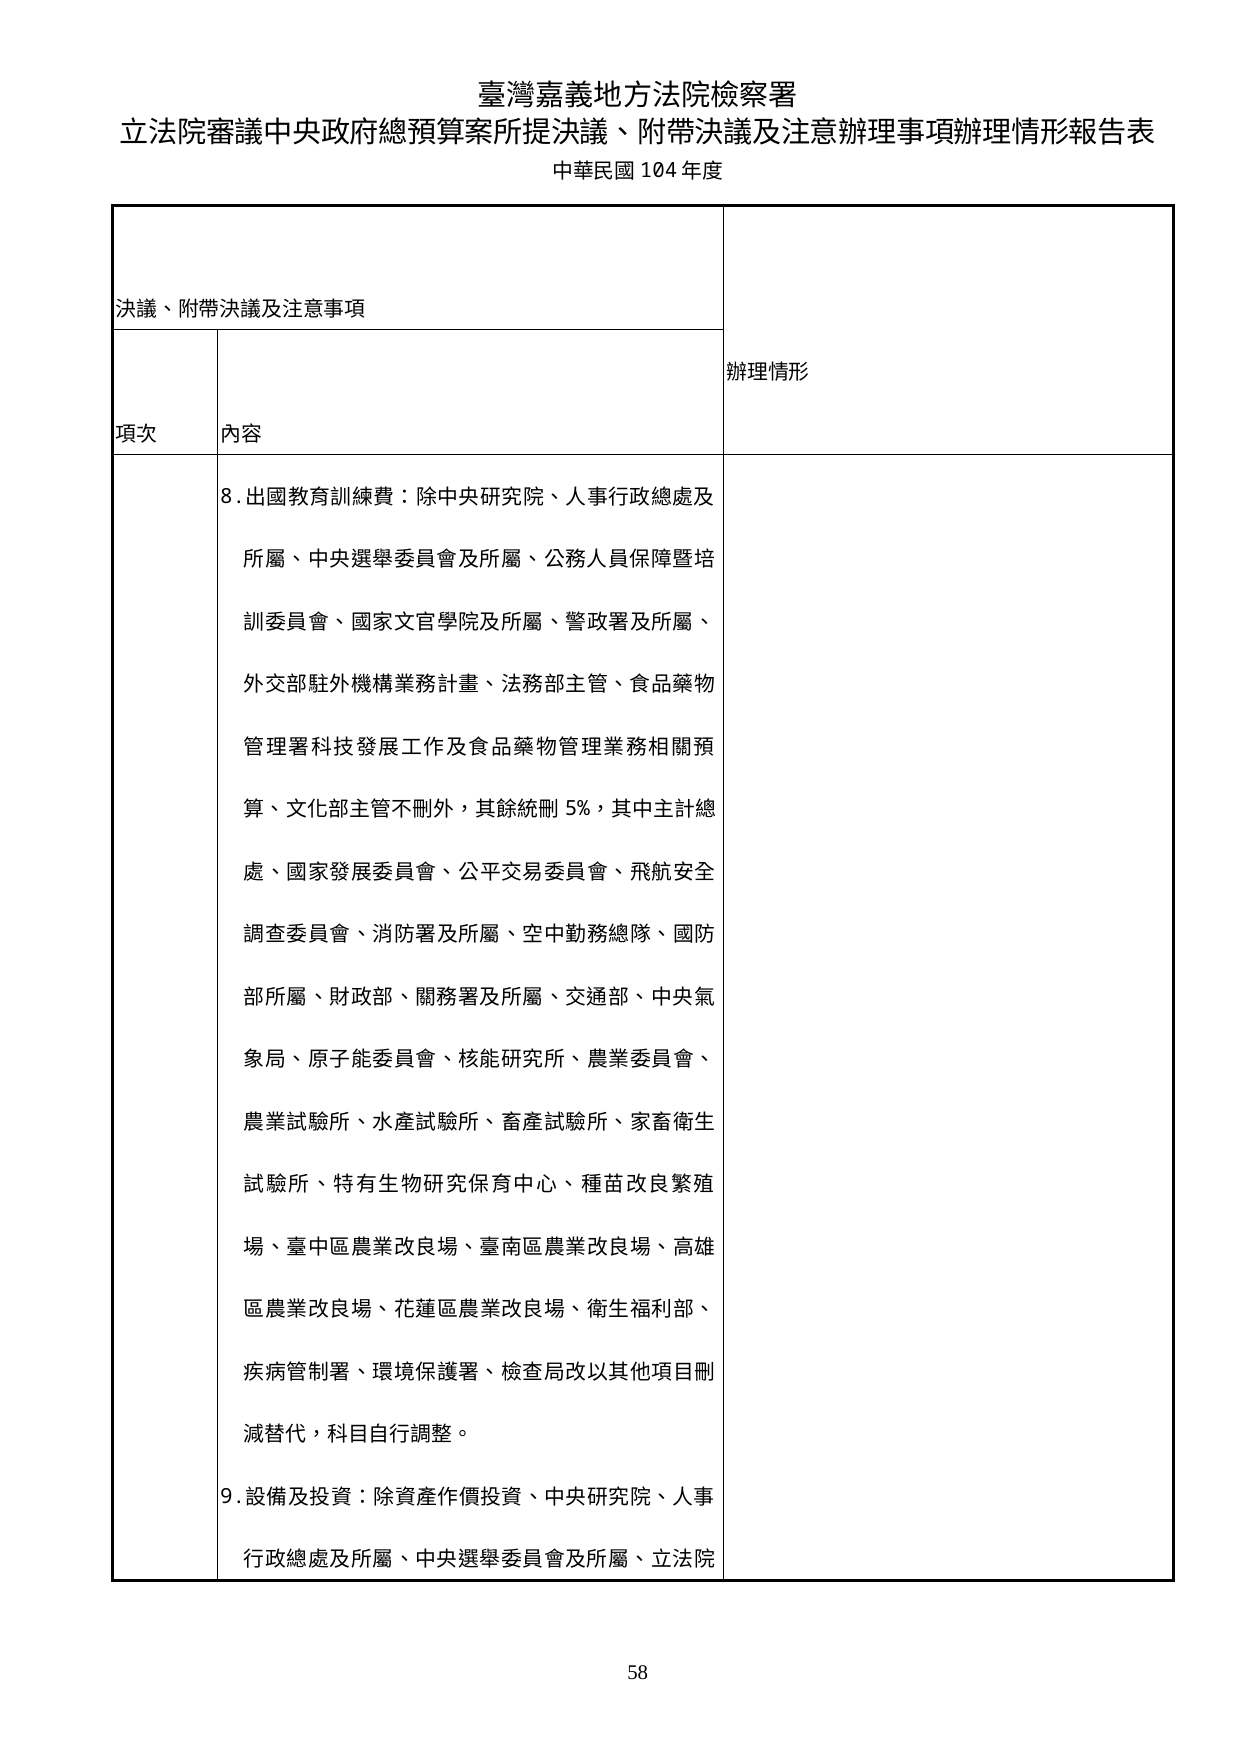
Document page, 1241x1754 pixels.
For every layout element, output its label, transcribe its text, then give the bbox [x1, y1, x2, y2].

table_cell [724, 455, 1172, 1578]
table_cell 第二項 第三項 第四項 第五項 第六項 第七項 第八項 第九項 第十項 第十一項 第十二項 第十三項 第十四項 第十五項 第十六項 第十七項 第十八項 第八項 第三項 第五項 第十七項 第二十四項 第一項 第二項 第三項 第四項 第一項 第二項 第三項 [114, 455, 217, 1578]
table_cell 項次 [114, 330, 217, 453]
table_header 辦理情形 [724, 207, 1172, 453]
table_header 決議、附帶決議及注意事項 [114, 207, 723, 328]
table_cell 104年度中央政府總預算案針對各機關及所屬統刪項目如下： 1.油料：統刪30%；另隨同減列交通部辦理離島載客船舶油價補貼0.07億元、公路總局辦理公共運輸油價補貼1.05億元。 2.大陸地區旅費：統刪10%。 3.委辦費：除人事行政總處、公務人力發展中心、中央選舉委員會及所屬、公務人員保障暨培訓委員會、警政署及所屬、外交部主管、教育部主管、法務部主管、勞工保險局、職業安全衛生署危險性機械及設備檢查與管理、動植物防疫檢疫局及所屬屠宰衛生檢查、畜禽藥物殘留檢測及檢疫偵測犬業務、衛生福利部落實長照十年計畫、推動長照服務體系及長照服務網業務相關預算、健全緊急醫療照護網絡、健全醫療衛生體系、醫事人力培育與訓練、推動身心障礙醫療復建網絡、社會救助業務、保護服務業務、規劃建立社會工作專業、推動性別暴力防治相關預算、食品藥物管理署科技發展工作及食品藥物管理業務相關預算、社會及家庭署辦理推展身心障礙者福利服務相關預算、文化部主管不刪；智慧財產局、工業局工業技術升級輔導計畫、標準檢驗局及所屬辦理國家度量衡標準實驗室整體運作與發展及民生化學計量標準計畫統刪1%外，其餘統刪10%，其中大陸委員會、考試院、營建署及所屬、消防署及所屬、入出國及移民署、建築研究所、國防部所屬、財政部、國庫署、交通部、中央氣象局、觀光局及所屬、運輸研究所、農業委員會、茶業改良場、疾病管制署、中央健康保險署、社會及家庭署、新竹科學工業園區管理局及所屬、中部科學工業園區管理局及所屬、保險局改以其他項目刪減替代，科目自行調整。 4.一般事務費：除中央研究院、人事行政總處及所屬、國立故宮博物院、中央選舉委員會及所屬、立法院主管、公務人員保障暨培訓委員會、國家文官學院及所屬、監察院、警政署及所屬、外交部主管、體育署、法務部主管、智慧財產局、工業局工業技術升級輔導計畫、勞工保險局、衛生福利部落實長照十年計畫、推動長照服務體系及長照服務網業務相關預算、健全緊急醫療照護網絡、健全醫療衛生體系、醫事人力培育與訓練、推動身心障礙醫療復建網絡、社會救助業務、保護服務業務、規劃建立社會工作專業、推動性別暴力防治相關預算、食品藥物管理署科技發展工作及食品藥物管理業務相關預算、中央健康保險署、社會及家庭署辦理推展身心障礙者福利服務相關預算、國軍退除役官兵輔導委員會聘用照顧服務員及護理人員相關預算不刪外，其餘統刪5%，其中總統府、國家發展委員會、國家通訊傳播委員會、公務人員退休撫卹基金監理委員會、營建署及所屬、消防署及所屬、空中勤務總隊、國防部所屬、賦稅署、臺北國稅局、高雄國稅局、北區國稅局及所屬、中區國稅局及所屬、南區國稅局及所屬、關務署及所屬、財政資訊中心、教育部、國家圖書館、國立公共資訊圖書館、國立教育廣播電臺、國立海洋科技博物館、中小企業處、交通部、民用航空局、中央氣象局、觀光局及所屬、運輸研究所、原子能委員會、放射性物料管理局、核能研究所、水土保持局、農業試驗所、林業試驗所、種苗改良繁殖場、桃園區農業改良場、花蓮區農業改良場、衛生福利部、社會及家庭署、環境檢驗所、環境保護人員訓練所、海岸巡防署主管、新竹科學工業園區管理局及所屬、證券期貨局改以其他項目刪減替代，科目自行調整。 5.軍事裝備設施、房屋建築、車輛及辦公器具、設施及機械設備養護費：除人事行政總處及所屬、國立故宮博物院、中央選舉委員會及所屬、立法院主管、公務人員保障暨培訓委員會、國家文官學院及所屬、監察院、警政署及所屬、中央警察大學設施及機械設備養護費、外交部駐外機構業務計畫、體育署、法務部主管、衛生福利部落實長照十年計畫、推動長照服務體系及長照服務網業務相關預算、保護服務業務相關預算、食品藥物管理署科技發展工作及食品藥物管理業務相關預算、海洋巡防總局艦艇歲修及機械儀器養護費不刪外，其餘統刪5%，其中國家安全會議、國史館臺灣文獻館、中央研究院、行政院、主計總處、國家發展委員會、考試院、公務人員退休撫卹基金監理委員會、內政部、營建署及所屬、消防署及所屬、入出國及移民署、國防部所屬、財政部、國庫署、賦稅署、臺北國稅局、高雄國稅局、北區國稅局及所屬、中區國稅局及所屬、南區國稅局及所屬、關務署及所屬、財政資訊中心、國家圖書館、國立公共資訊圖書館、國立教育廣播電臺、國立海洋科技博物館、交通部、民用航空局、中央氣象局、觀光局及所屬、運輸研究所、公路總局及所屬、原子能委員會、放射性物料管理局、農業委員會、水土保持局、林業試驗所、特有生物研究保育中心、漁業署及所屬、衛生福利部、疾病管制署、中央健康保險署、環境保護署、環境檢驗所、環境保護人員訓練所、海岸巡防署主管、新竹科學工業園區管理局及所屬改以其他項目刪減替代，科目自行調整。 6.國內旅費：除中央研究院、人事行政總處及所屬、國立故宮博物院、中央選舉委員會及所屬、公務人員保障暨培訓委員會、國家文官學院及所屬、監察院主管、警政署及所屬、體育署、法務部主管、工業局工業技術升級輔導計畫、衛生福利部落實長照十年計畫、推動長照服務體系及長照服務網業務相關預算、健全緊急醫療照護網絡、健全醫療衛生體系、醫事人力培育與訓練、推動身心障礙醫療復建網絡、社會救助業務、保護服務業務、規劃建立社會工作專業相關預算、食品藥物管理署科技發展工作及食品藥物管理業務相關預算、社會及家庭署辦理推展身心障礙者福利服務相關預算不刪外，其餘統刪5%，其中國史館臺灣文獻館、主計總處、國家發展委員會、考試院、內政部、營建署及所屬、消防署及所屬、役政署、入出國及移民署、空中勤務總隊、國防部所屬、賦稅署、臺北國稅局、高雄國稅局、北區國稅局及所屬、中區國稅局及所屬、南區國稅局及所屬、關務署及所屬、財政資訊中心、國家圖書館、國立公共資訊圖書館、國立教育廣播電臺、國立海洋科技博物館、交通部、中央氣象局、觀光局及所屬、運輸研究所、公路總局及所屬、原子能委員會、放射性物料管理局、農業委員會、水土保持局、衛生福利部、疾病管制署、社會及家庭署、環境保護署、環境檢驗所、環境保護人員訓練所、新竹科學工業園區管理局及所屬、檢查局、臺灣省政府改以其他項目刪減替代，科目自行調整。 7.國外旅費：除中央研究院、人事行政總處及所屬、國立故宮博物院、中央選舉委員會及所屬、立法院主管委員國會交流事務費、公務人員保障暨培訓委員會、國家文官學院及所屬、監察院、警政署及所屬、中央警察大學、外交部主管、體育署、法務部主管、衛生福利部落實長照十年計畫、推動長照服務體系及長照服務網業務相關預算、推動身心障礙醫療復建網絡、保護服務業務相關預算、食品藥物管理署科技發展工作及食品藥物管理業務相關預算、社會及家庭署辦理推展身心障礙者福利服務相關預算、文化部主管不刪外，其餘統刪5%，其中行政院、主計總處、國家發展委員會、檔案管理局、飛航安全調查委員會、客家委員會及所屬、考試院、銓敘部、公務人員退休撫卹基金監理委員會、公務人員退休撫卹基金管理委員會、審計部、內政部、營建署及所屬、消防署及所屬、役政署、入出國及移民署、建築研究所、空中勤務總隊、國防部所屬、財政部、國庫署、賦稅署、臺北國稅局、高雄國稅局、北區國稅局及所屬、中區國稅局及所屬、南區國稅局及所屬、財政資訊中心、教育部、國民及學前教育署、青年發展署、國家圖書館、國立公共資訊圖書館、國立教育廣播電臺、國家教育研究院、國立海洋科技博物館、工業局、標準檢驗局及所屬、智慧財產局、水利署及所屬、中央地質調查所、交通部、民用航空局、中央氣象局、觀光局及所屬、運輸研究所、公路總局及所屬、勞工保險局、勞動力發展署及所屬、職業安全衛生署、勞動及職業安全衛生研究所、僑務委員會、原子能委員會、輻射偵測中心、放射性物料管理局、核能研究所、農業委員會、林務局、水土保持局、農業試驗所、林業試驗所、水產試驗所、畜產試驗所、家畜衛生試驗所、特有生物研究保育中心、種苗改良繁殖場、高雄區農業改良場、漁業署及所屬、動植物防疫檢疫局及所屬、農糧署及所屬、衛生福利部、疾病管制署、中央健康保險署、社會及家庭署、環境檢驗所、環境保護人員訓練所、新竹科學工業園區管理局及所屬、中部科學工業園區管理局及所屬、南部科學工業園區管理局及所屬、檢查局、臺灣省政府、臺灣省諮議會、福建省政府改以其他項目刪減替代，科目自行調整。 8.出國教育訓練費：除中央研究院、人事行政總處及所屬、中央選舉委員會及所屬、公務人員保障暨培訓委員會、國家文官學院及所屬、警政署及所屬、外交部駐外機構業務計畫、法務部主管、食品藥物管理署科技發展工作及食品藥物管理業務相關預算、文化部主管不刪外，其餘統刪5%，其中主計總處、國家發展委員會、公平交易委員會、飛航安全調查委員會、消防署及所屬、空中勤務總隊、國防部所屬、財政部、關務署及所屬、交通部、中央氣象局、原子能委員會、核能研究所、農業委員會、農業試驗所、水產試驗所、畜產試驗所、家畜衛生試驗所、特有生物研究保育中心、種苗改良繁殖場、臺中區農業改良場、臺南區農業改良場、高雄區農業改良場、花蓮區農業改良場、衛生福利部、疾病管制署、環境保護署、檢查局改以其他項目刪減替代，科目自行調整。 9.設備及投資：除資產作價投資、中央研究院、人事行政總處及所屬、中央選舉委員會及所屬、立法院主管、公務人員保障暨培訓委員會基本行政維持、國家文官學院及所屬、監察院、審計部、警政署及所屬、中央警察大學房屋建築及設備費、外交部駐外機構業務計畫、購置駐外機構館舍計畫與汰換駐外機構公務車預算、法務部主管、勞工保險局、動植物防疫檢疫局高雄分局檢疫行政大樓興建工程、衛生福利部健全緊急醫療照護網絡、健全醫療衛生體系、醫事人力培育與訓練、社會救助業務、保護服務業務相關預算、食品藥物管理署科技發展工作及食品藥物管理業務相關預算、中央健康保險署、社會及家庭署辦理推展身心障礙者福利服務相關預算、海岸巡防署臺北港海巡基地、海洋巡防總局艦艇大修經費及強化海巡編裝發展方案不刪；科技部增撥國家科學技術發展基金統刪1%；文化部主管統刪3%；國立故宮博物院故宮南部院區籌建計畫統刪4%；教育部主管統刪7%外，其餘統刪8%，其中司法院、最高法院、最高行政法院、臺北高等行政法院、臺中高等行政法院、高雄高等行政法院、公務員懲戒委員會、法官學院、智慧財產法院、臺灣高等法院、臺灣高等法院臺中分院、臺灣高等法院臺南分院、臺灣高等法院高雄分院、臺灣高等法院花蓮分院、臺灣臺北地方法院、臺灣士林地方法院、臺灣新北地方法院、臺灣桃園地方法院、臺灣新竹地方法院、臺灣苗栗地方法院、臺灣臺中地方法院、臺灣南投地方法院、臺灣雲林地方法院、臺灣嘉義地方法院、臺灣高雄地方法院、臺灣屏東地方法院、臺灣臺東地方法院、臺灣花蓮地方法院、臺灣宜蘭地方法院、臺灣基隆地方法院、臺灣澎湖地方法院、臺灣高雄少年及家事法院、福建高等法院金門分院、福建金門地方法院、福建連江地方法院、考試院、公務人員退休撫卹基金監理委員會、內政部、役政署、國防部、財政部、賦稅署、臺北國稅局、高雄國稅局、北區國稅局及所屬、中區國稅局及所屬、南區國稅局及所屬、國有財產署及所屬、教育部、國民及學前教育署、國家圖書館、國立公共資訊圖書館、國立教育廣播電臺、國立海洋科技博物館、中央氣象局、觀光局及所屬、運輸研究所、公路總局及所屬、蒙藏委員會、農業委員會、家畜衛生試驗所、環境保護署、環境保護人員訓練所、海洋巡防總局、海岸巡防總局及所屬、金融監督管理委員會、銀行局、證券期貨局改以其他項目刪減替代，科目自行調整。 10.對國內團體之捐助與政府機關間之補助：除法律義務支出、中央研究院、警政署及所屬、外交部、教育部主管、法務部主管、勞工保險局、漁業署捐助各級漁會辦理臺灣地區各漁業通訊電臺營運輔導、衛生福利部捐助財團法人國家衛生研究院發展計畫、落實長照十年計畫、推動長照服務體系及長照服務網業務相關預算、社會救助業務、保護服務業務、健全緊急醫療照護網絡、健全醫療衛生體系、醫事人力培育與訓練、食品藥物管理署科技發展工作及食品藥物管理業務相關預算、中央健康保險署、社會及家庭署辦理長期照顧十年計畫及建置長期照顧服務體系暨推展身心障礙者福利服務相關預算、文化部主管、科技部對國家災害防救科技中心、財團法人國家實驗研究院與國家同步輻射研究中心之捐助不刪；經濟部科技預算、智慧財產局、工業局工業技術升級輔導計畫統刪1%外，其餘統刪5%，其中客家委員會及所屬、內政部、營建署及所屬、國防部所屬、交通部、觀光局及所屬、公路總局及所屬、核能研究所、桃園區農業改良場、動植物防疫檢疫局及所屬、環境保護署、新竹科學工業園區管理局及所屬改以其他項目刪減替代，科目自行調整。 11.對地方政府之補助：除法律義務支出、一般性補助款、教育部主管、法務部主管、衛生福利部落實長照十年計畫、推動長照服務體系及長照服務網業務相關預算、社會救助業務、健全緊急醫療照護網絡、食品藥物管理署科技發展工作及食品藥物管理業務相關預算、中央健康保險署、社會及家庭署辦理長期照顧十年計畫及建置長期照顧服務體系暨推展身心障礙者福利服務相關預算、文化部主管不刪外，其餘統刪5%，其中役政署、觀光局及所屬、動植物防疫檢疫局及所屬、衛生福利部改以其他項目刪減替代，科目自行調整。 12.人事費：除退休退職給付、人事行政總處退休公教人員年終慰問金調整準備、國立故宮博物院、中央選舉委員會及所屬、立法院主管（不含委員問政油料補助費）、公務人員保障暨培訓委員會、國家文官學院及所屬、監察院主管、警政署及所屬、外交部主管、體育署、法務部主管不刪；立法院主管委員問政油料補助費統刪30%外，其餘統刪1%，其中中央研究院、主計總處、公務人力發展中心、地方行政研習中心、檔案管理局、飛航安全調查委員會、公共工程委員會、司法院、最高法院、最高行政法院、臺北高等行政法院、臺中高等行政法院、高雄高等行政法院、公務員懲戒委員會、法官學院、智慧財產法院、臺灣高等法院、臺灣高等法院臺中分院、臺灣高等法院臺南分院、臺灣高等法院高雄分院、臺灣高等法院花蓮分院、臺灣臺北地方法院、臺灣士林地方法院、臺灣新北地方法院、臺灣桃園地方法院、臺灣新竹地方法院、臺灣苗栗地方法院、臺灣臺中地方法院、臺灣南投地方法院、臺灣彰化地方法院、臺灣雲林地方法院、臺灣嘉義地方法院、臺灣臺南地方法院、臺灣高雄地方法院、臺灣屏東地方法院、臺灣臺東地方法院、臺灣花蓮地方法院、臺灣宜蘭地方法院、臺灣基隆地方法院、臺灣澎湖地方法院、臺灣高雄少年及家事法院、福建高等法院金門分院、福建金門地方法院、福建連江地方法院、考試院、考選部、消防署及所屬、役政署、入出國及移民署、建築研究所、空中勤務總隊、國防部所屬、國庫署、臺北國稅局、高雄國稅局、北區國稅局及所屬、中區國稅局及所屬、南區國稅局及所屬、國有財產署及所屬、國家圖書館、國立公共資訊圖書館、國立教育廣播電臺、國立海洋科技博物館、水利署及所屬、中央地質調查所、交通部、民用航空局、中央氣象局、觀光局及所屬、運輸研究所、公路總局及所屬、勞動及職業安全衛生研究所、林務局、水土保持局、畜產試驗所、家畜衛生試驗所、茶業改良場、種苗改良繁殖場、桃園區農業改良場、臺南區農業改良場、環境保護署、環境檢驗所、環境保護人員訓練所、海岸巡防署主管、證券期貨局改以其他項目刪減替代，科目自行調整。 13.國庫署「國債付息」減列2 億元。 近來國際原油價格持續重挫，國內汽、柴油價格亦不斷下跌；日前中油再度宣布自2015年1月12日起調降各式汽、柴油價格，其中95無鉛調降為每公升24.6元，較編製104年度中央政府總預算案時按每公升35.1元編列，已有大幅差距；爰予減列104年度中央政府各機關油料費30%；另年度預算執行中，若遇油價大幅波動，則在油料用量之共同標準範圍內，各機關應依以下原則辦理，主計總處並應追蹤控管執行情形： 1.油價下跌時，按實際油價覈實列支，結餘部分並不得移為他用。 2.油價大幅上漲，致所須經費不足時，得以各機關第一預備金支應；若嚴重不敷，得申請動支第二預備金。 針對104年度中央政府總預算中有關「自由經濟示範區」相關預算共計編列75億9,945萬5,000元，包括：國家發展委員會編列1,670萬元、經濟部智慧財產局編列20萬元、行政院農業委員會編列3億8,573萬元、衛生福利部編列1億4,600萬元、經濟特別收入基金1,000萬元、桃園國際機場股份有限公司6,400萬元、臺灣港務股份有限公司34億3,715萬1,000元、航港建設基金35億3,477萬4,000元、農業特別收入基金490萬元。 經查，「自由經濟示範區規劃方案」於102年8月啟動第1階段推動計畫，自貿港區為自由經濟示範區第1階段之核心，惟推動效益卻未如預期，無法彌補我國港埠整體進出口貨物流失量，且入駐港區事業數及進用員工人數未見成長，此外，再以我國自由貿易港區歷年來入駐港區事業家數及進用員工人數觀之，推行自由貿易示範區計畫後，入駐港區事業數及進用員工人數亦未見明顯成長；另示範區104年度關鍵績效指標考核面向不足，且跨機關間衡量標準不一，有欠妥適。 另，有鑑於「自由經濟示範區規劃方案」尚未三讀通過，各部會即逕自編列該預算執行計畫，實有未當。事實上，就政府不斷宣傳國際的案例：韓國仁川自經區言之，現已證明也將面臨推動困難之困境，事實上，由於外國人移住率過低、招商不易、無法吸引國外資金流入，以及對本國企業限制過多等因素，近年來韓國各界對仁川自經區的發展狀況，出現了諸多的批判。而面對中國上海自貿區實施一年來發現，其光環不但嚴重消退，實施成效更是完全不如預期，但台灣卻為了企圖與中國對接，不斷以此推銷台灣自經區的設立優勢，用錯誤的觀念及手段，實難以帶動台灣經濟升級，更無法為台灣悶經濟注入新的成長動力，且因示範區特別條例尚未審議通過。準此，除交通部自由港區等海空港建設、國家發展委員會、經濟部、衛生福利部及行政院農業委員會等既有不涉及落實自由經濟示範區特別條例相關預算得編列執行外，其餘不得編列。 鑑於多數財團法人收入來源主要依賴政府之補助與委辦收入，或以行使公權力特定政策任務為設置目的，且各該薪資待遇均已相當優渥。因此，相關福利經費之支用更應撙節，避免造成外界觀感不佳，或有浪費政府資源之嫌。爰自104年度起，各財團法人除應比照公務人員取消交通補助費外，亦不得再發放高層主管之房屋津貼。 根據審計部102年度中央政府總決算審核報告指出，政府捐助之財團法人總計152個，基金總額高達2,423億8,298萬餘元。然諸多財團法人財源自籌能力不足，高度仰賴政府財源挹注；依決算審核結果，152個財團法人102年度營收來自政府捐補助（不含捐助基金）或委辦之金額高達近470億元，超過年度整體收入之50%。其中有60家政府捐補助及委辦經費占其年度收入比例逾50%，當中有42家超過70%，逾90%者亦不在少數。 事實上，許多財團法人或已達成設置任務，或因時空環境變遷致設立目的已不復存在，或功能重疊，或已不具實質效益……，本院審查102年度中央政府總預算案時決議：「……要求各該主管機關於6個月內針對所捐助財團法人之設置目的、工作計畫、經費運用、財務狀況、營運績效等，以及任務已達成、設立目的已不復存在或已無營運實益等之財團法人，應向立法院提出評估報告及退場計畫。」，惟迄今僅見公設財團法人不斷設置，卻未見有退場或整併者；長此以往，不僅浪費行政資源，更將形成政府財政負擔。 爰此，104年度中央政府各機關（含營業及非營業基金）應就所主管財團法人設置任務已達成、或設立目的已不復存在、或已無營運實益、或績效不彰、或性質或業務相近者，提出具體之退場或整併計畫及時程，並向立法院各該委員會報告。 公教人員保險法中訂有「眷屬喪葬津貼（最高3個月薪俸額）」，而全國軍公教員工待遇支給要點中，亦列有眷屬死亡之「喪葬補助（最高5個月薪俸額）」之生活津貼，惟該「生活津貼」之規定，並未有法源依據。 公教人員保險既已有眷屬喪葬給付，實已不須再另行由政府預算編列所謂「喪葬補助」，且補助標準還過於保險給付。其他社會保險，如「勞工保險」，亦係將眷屬死亡之喪葬津貼列入保險給付項目，而未有其他政府補助。基於該「喪葬補助」生活津貼係無償性之補助，與保險給付係立基於「保費」之交付而生之補償不同，不應以「月俸」作為補助標準，況月俸愈高者，反而獲得政府愈多之補助，亦有違常理；現行軍公教人員喪葬補助以事實發生當月之薪俸額做為補助基準尚有斟酌空間，建請行政院於6個月內檢討研議其合理性。 根據行政院主計總處訂定之「用途別預算科目分類定義及計列標準表」第一點規定「各機關應詳實按照所管費用性質，就用途別預算科目定義範圍，確定各項費用應歸屬之科目」。惟查部分機關或對定義範圍未盡清楚，或有明知卻仍未照規定歸類之蓄意，例如，明知須列為委辦費，卻以委辦費每年均會被立法院統刪為由，將相關經費改列為「一般事務費」；或明知實際用途為補助，須於預算書中表列，並於機關網站上揭露，卻以「分攤」經費為由改列為「一般事務費」，逃避監督。爰要求行政院應通令各機關單位確實依照所訂標準編製預算，主計單位並應盡預算編審之責，確實審核；日後經查出有未依規定編製預算者，機關單位首長、相關人員應予懲處。 由於各界對於政府部門帶頭使用派遣人力多所撻伐，行政院於99年即鼓勵行政部門辦理勞務採購時，應優先評估以勞務承攬方式辦理；但從行政院各部會及所屬進用之承攬人力的工作內容觀之，多數工作要派機構仍須直接行使指揮監督權，而各部會卻為配合行政院降低派遣勞工人數之要求，特意忽略派遣與承攬之差別，導致派遣人力人數雖然降低，但勞務承攬卻不斷增加之怪象。 經查，依民法規定：承攬謂當事人約定，一方為他方完成一定之工作，他方俟工作完成，給付報酬之契約，在承攬業者依承攬契約而指派所屬勞工（擔任履行輔助人）至定作人處提供勞務之場合；勞動承攬外觀上似乎與勞動派遣相近，但二者間主要差異在於：承攬業者並未將指揮監督權讓與定作人，而勞動派遣部分，要派機構則可直接指揮監督使用派遣勞工。 勞動部為勞政最高主管機關，未明確定義派遣及承攬造成各界多有誤解，已屬失職；而行政院對勞務承攬不斷增加之怪象，非但視而不見，且昧於事實，放任各部會將應運用勞動派遣人力之事項，任意以勞動勞務承攬為之，尤屬不該。 爰要求行政院應： 1.責成勞動部明確定義勞動派遣與勞務承攬，並提出相關檢討報告及改善計畫與具體實施期程。 2.責成勞動部會同人事行政總處，訂定「行政院運用勞動派遣及勞務承攬之應行注意事項」。 3.於104年度起逐步要求各部會通盤檢討勞務採購時勞動派遣及勞務承攬人力運用之需求。 4.依勞動部之定義，於105年度起中央政府總預算書內明列勞動派遣及勞務承攬人力實際運用情況。 依據職業安全衛生法第6條第1項第14款明文規定，雇主應針對防止為採取充足通風、採光、照明、保溫或防濕等引起之危害，提供勞工必要的安全衛生設備及措施。同法第26條亦規定，事業單位以其事業之全部或一部分交付承攬時，應於事先告知該承攬人有關事業工作環境、危害因素既本法及有關安全衛生規定應採取之措施。 查承攬立法院院區清潔廠商第一社會福利基金會卻只提供員工短袖制服，即便寒流低溫特報，員工在戶外低氣溫環境工作只能自行添加薄長袖衣物於短袖衣服內，與其他在院區內行走身著保暖外套其他人員相較保暖性不足。顯然，立法院與基金會要求員工於低氣溫戶外工作，基金會未提供任何禦寒保護措施，立法院也未善盡告知督促之責任。 次查政府採購網統計資訊，第一社會福利基金會亦承攬多家公家機關清潔勞務採購案，包含監察院、科技部、高速公路局北區工程處、衛生福利部國民健康署等等中央政府機關單位。 為避免基層勞工因工作遭逢職業傷病，政府機關應依職業安全衛生法，善盡事業單位督促承攬商符合相關法令之責任，爰要求各政府機關應優先督促清潔勞務承攬商針對戶外工作之員工提供防風保暖之制服。 行政院消費者保護委員會自101年被前行政院長江宜樺降級為行政院消費者保護處後，功能不彰，未能確實保護消費者，在歷次食安風暴中，也未能發揮領頭羊角色保護消費者權益、提出團體訴訟，顯見當初行政院組改決策之不當。尤其現行產業類別多元、消費項目與爭議更是日新月異，消費者保護法裡的定型化契約範本早已不符時代所需，許多民眾根本不知道消費者保護法能申訴及調解消費爭議，遠不如媒體的爆料專線。爰要求行政院應強化消費者保護處職能，並與食安辦公室定期溝通協調，定期就特定產品稽查，以維護消費者權益。 行政院各部會每年皆編列龐大數額之捐、補助費，有的部會之捐、補助費幾乎占其整體預算九成。其中有為數不少的捐、補助費，係對團體及私人補助，惟如此龐大金額之預算，許多部會及所屬卻未於官方網站設有專區，致民眾及團體無法簡便查詢到所需之申請捐、補助費規定，而經常錯失申請時機，甚或因不知有相關捐、補助費，致使本身權益受損。為便利人民共享及公平利用政府資訊，保障民眾知的權利，爰要求行政院及所屬應要求各部會應將「申請捐、補助費用之相關辦法」列入網頁「政府資訊公開」專區內，以利民眾查閱。 行政院於93年為建立公報制度，統一刊載行政院及所屬各機關涉及人民權益之法令等重要事項，以達政府資訊主動公開及保障人民權益之目的，特發行「行政院公報」，並建置「行政院公報資訊網」。惟查該網站部分法規命令、行政規則等修正發布之資訊，並未檢附條文總說明及對照表，人民難以得知政府機關修正之理由與必要性。爰要求行政院公報未來刊載法規，應一併檢附條文總說明及對照表，以便利人民共享及公平利用政府資訊，保障人民知的權利，增進人民對公共事務之瞭解、信賴及監督，並促進民主參與。 為避免濫用政府預算播送形象廣告違反行政中立原則並影響選舉公平，總統副總統任期屆滿前一年內，政府政令宣導廣告應限於社會治安維護、交通秩序疏導、災害防救、傳染病防治、環境保護、節約能源或新法令及政策實施等之宣導廣告，不得播送其他政治性宣導廣告。鑑於原住民族及離島等地區因地理環境特殊，受限於交通不便，醫療資源及健康照護服務相較台灣本島，普遍有不充足與不完善之情形。為使該等地區民眾獲得平等之完善醫療與照顧，104年度中央政府總預算案中有關「原住民族及離島地區醫療、照護、保健相關服務所需及資源建置之相關預算」，請行政院責成主計總處及相關機關覈實配賦額度。 有鑑於臺大醫院兒童醫院已於103年8月1日正式開幕，肩負國家社會大眾之深刻期望，基於兒童是國家未來的重要棟樑，其健康代表著國家未來的競爭力，惟面對少子化問題日益嚴重的台灣，兒童健康問題卻仍未受到政府高度重視。基此，為落實臺大醫院兒童醫院提供國家級兒童醫療服務、研究及教學之任務，特建請教育部與衛生福利部自104年度起，應於業務計畫中，匡列預算納入兒童醫學相關研究主題（例如：一般兒科教學研究、兒童急診教學研究、兒童不當對待（虐待）教學研究、兒童健康褔祉指標教學研究、兒童社區醫學教學研究、青少年醫學教學研究……等等相關研究），並提撥一定比例預算、專款專用做為兒童醫院之臨床教學研究用途，以培養我國兒童醫療與保健人才、照顧轉診難症兒童，及增進我國兒童健康及福祉，並提高我國兒童醫療照顧水準，落實臺大醫院兒童醫院捍衛國家兒童健康之使命。 中華民國104年度中央政府總預算案，有關公務部分各單位預算之審查，歲入、歲出之各款、項、目涉及附屬單位預算營業及非營業部分（如營業盈餘或作業賸餘繳庫等項目），審查報告本應予「暫照列，俟附屬單位預算審議確定，再行調整。」惟倘委員會在審查時，已就該部分預算作成實質上之增刪調整或相關決議，審查總報告仍應尊重委員會審查結果，並予照列。 台灣糖業股份有限公司、台灣中油股份有限公司、台灣電力股份有限公司、台灣自來水股份有限公司四家公司100年度經營績效獎金適用96年修正之「經濟部所屬事業經營績效獎金實施要點」辦理。 附屬單位預算涉及本署應辦部分 通案決議部分 經查「政府資訊公開法」第七條規定，略以：下列政府資訊，除依第十八條規定限制公開或不予提供者外，應主動公開……五、施政計畫、業務統計及研究報告。……前項第五款所稱研究報告，指由政府機關編列預算委託專家、學者進行之報告或派赴國外從事考察、進修、研究或實習人員所提出之報告。 又查，本院審查96年度中央政府總預算案通過之通案決議：(八)自96年度起，中央各行政單位應依「政府資訊公開法」第七條規定，應將預算及決算書、由政府編列預算所完成之研究報告等在網上公布，供全民查閱、(十)鑑於政府資訊公開法已於民國94年12月28日公布施行，各政府機關均應主動公開其行政資訊，爰建議於各機關之入口網站增加「政府資訊公開」之單一窗口，使政府資訊更為公開透明，讓民眾更方便參與政府之政策。而行政院及所屬各機關每年度皆編列龐大預算，委託相關研究單位進行研究計畫，但其中卻有極多研究結果並未主動公開，且常以政府資訊公開法第十八條規定為由，限制公開甚至不予提供，但此種作法，恐將影響民眾查詢之便利性，且有政府部門刻意製造民眾參與政府政策之障礙之嫌。綜上，爰要求行政院及所屬各機關： 1.限制公開甚至不予提供之委託研究計畫，應將不適合公開之部分去除後，仍應於官網之政府資訊公開。 2.應針對研究報告進行盤點，且日後應依相關法規及立法院決議主動公開。 分組審查決議部分 法務部鑑於人道，對陳前總統水扁成立醫療鑑定小組，是否可以保外就醫，我們希望基於人道精神，對凡是現在監獄服刑之受刑人如患有重疾者，應一體適用，從寬認定保外就醫。 「法務部矯正機關作業基金收支保管及運用辦法」第5條規定：「本基金之用途如下：(1)擴充及改良各項作業設備之支出。(2)銷貨、勞務成本之支出。(3)收容人因作業發生傷病、死亡之慰問金。(4)依法提撥補助、獎勵之支出。(5)收容人技能訓練之支出。(6)補助收容人及其家屬醫療、教育及生活照顧之支出。(7)補助犯罪被害人及其家屬醫療、教育及生活照顧之支出。(8)管理及總務支出。(9)其他有關支出。」其中，有關改善收容人醫療、生活設施及技訓設備、補助收容人疾病醫療費用，以及收容人沐浴及炊場所需燃料等經費，應回歸法務部矯正署公務預算，不應再於該基金編列之。爰建請法務部應儘速研議修正「法務部矯正機關作業基金收支保管及運用辦法」。 二、分組審查決議部分： 行政院主管涉及本署應辦部分 妥善運用預算法第4條所列之非營業特種基金，有助於提升行政效率、提供特定政事穩固的財務規模與衡平不同社會價值。惟我國非營業特種基金數目繁多，非但未配合中央政府組織改造予以檢討，其收支更時有違反預算法或替代普通基金而形成所屬機關「小金庫」等情事。矧非營業特種基金之舉借，近年對我國財政紀律產生嚴重影響。爰要求行政院於1個月內，要求各部會檢討所屬非營業特種基金之必要性，並於提送105年中央政府總預算時，說明非營業特種基金整併成果及規劃。 鑑於台灣市場資訊規模遠遜於國外，而國外軟體經常以適合其國內發展之軟體直接套用於國外購買者，並未能實際符合我國實際需求，殷鑑於此，政府應積極獎勵國內軟體業的發展，制定相關方案；目前僅有經濟部為了扶植協助國內軟體產業免於國際大廠的扼殺，已於2014年8月成立軟體採購平台，目的是要讓國內軟體業能在面對國際廠商時有更多的條件可以有平等交流的空間與機會；鑑於國內軟體產業面臨的環境較為惡劣，以及資安軟體產品事涉防護國家安全性質，行政機關在購買資安通訊產品時，應優先採購國內產品，以扶植國內軟體產業之發展，利於提升企業競爭力，也能鼓勵優秀人才留在國內。 司法及法制委員會歲入涉及本署應辦部分 104年度各地方法院檢察署（以下簡稱各地檢署）於「罰款及賠償收入─沒入及沒收財物」科目下，編列緩起訴處分金計13億2,257萬7,000元及認罪協商判決金計3,395萬6,000元，合計13億5,653萬3,000元。經查，104年度所編列緩起訴處分金及認罪協商判決金收入，均低於先前年度實際收入金額，考量近年來該等指定支付金額呈逐年成長趨勢，104年度所編相關收入預算數顯有偏低之虞，應確實依刑事訴訟法規定辦理。 依據103年6月4日修正公布之刑事訴訟法相關規定，緩起訴處分金及認罪協商判決金之全部收支，應納入政府預算體系，該等收入應全數由各地檢署編列歲入預算繳庫。然各地檢署於104年度「罰款及賠償收入─沒入及沒收財務」編列之緩起訴處分金及認罪協商判決金相關收入預算數總計13億5,653萬3,000元，雖已高於102年度決算數及103年度法定預算數；惟以歷年來緩起訴處分金及認罪協商判決金指定支付國庫、公益團體、地方自治團體之總金額觀之（如下表），該等指定支付金額已由96年度之9億1,785萬元，逐年成長至101年度之17億6,528萬元、102年度之18億8,945萬元，除每年度成長率介於3%至37%之間外，自100年度起，每年更呈數億元之增加趨勢。顯見104年度相關收入預算有低估之嫌，爰要求各地方法院檢察署應予檢討改進。 96至102年度緩起訴處分金及認罪協商判決金指定支付金額一覽表 單位：新臺幣千元 據財政部國有財產署提供之資料，截至103年6月底止，法務部及所屬機關經管宿舍共計4,005戶，其中低度利用戶數727戶，比重近二成；且依法務部統計資料，截至102年底止，法務部及所屬機關經管宿舍共計3,966戶，包含首長宿舍32戶、多房間及單房間職務宿舍各2,213戶及1,418戶、眷屬宿舍303戶，其中空置待借用宿舍為首長宿舍7戶、多房間及單房間職務宿舍分別為490戶及330戶，共計827戶仍空置待借用，比重逾二成，足見未能妥適運用宿舍資源。且法務部主管之104年度預算案編列宿舍修繕費894萬3,000元，以及租賃房舍181戶之租金預算5,180萬5,000元，可知104年度宿舍修繕費及宿舍租金共需6,074萬8,000元，對照宿舍管理費歲入預算僅編列757萬9,000元，亦有欠合理。爰此，要求法務部及所屬應檢討現行收取宿舍管理費偏低不足以支應宿舍修繕費之情況，並強化宿舍資源之有效運用，以節省國庫支出。 法務部主管「其他收入─雜項收入─其他雜項收入」科目下，編列借用宿舍者扣回房屋津貼1,905萬4,000元及宿舍管理費757萬9,000元，合計2,663萬3,000元。惟查，法務部及所屬機關經管宿舍中，有近二成低度利用及不乏空置待借用情事，且收取宿舍管理費偏低，已不敷支應宿舍修繕費，加以尚有部分檢察機關另編列預算支應檢察官職務宿舍租金，實有欠當，應檢討收費標準及閒置待用宿舍之運用。 法務部主管 法務部各檢察署第2目「檢察業務」合計5億9,650萬6,000元，凍結十分之一，並就以下5項提案理由，向立法院司法及法制委員會報告並經同意後，始得動支。 1.長久以來，民眾對法官與檢察官處理案件之公平公正性觀感不佳，依據國立中正大學犯罪研究中心103年上半年度全國民眾犯罪被害暨政府維護治安施政滿意度調查，針對「民眾對檢察官審理案件公平公正性的觀感」之調查結果，103年上半年度對於檢察官「不相信」及「完全不相信」的比例雖較102年的76.7%略有降低，但仍高達71%，對於本委員會一再要求法務部檢討民眾對於檢察官濫權起訴、問案態度偏頗、特定偏見等情形之改善顯然未積極督導各檢察署落實執行。俟法務部提出具體改善措施之專案報告再決定動支。 2.我國檢察官與法官固然均具有應中立客觀以發現真實、保障人權之義務，然刑事訴訟制度歷經十餘年之修正，已更明顯的朝向當事人進行方向發展，且檢察官仍帶有一定程度之行政官色彩，受檢察一體之拘束，審檢角色差距將日漸擴大。 現行制度下，檢察署組織依附於《法院組織法》，而檢察官人事制度準用《法官法》。而法曹養成亦有「審檢不分訓」、注重期別等問題；另外，檢察系統獨特之檢察一體亦需搭配書面指揮制度，始可明確達到基層檢察官與具指揮監督權之長官權責相符。為進一步落實審檢分立原則，並確立檢察官職權行使之依據及其定位，法務部實有必要儘速研擬《檢察署組織法》及《檢察官法》。 爰請法務部提出《檢察署組織法》及《檢察官法》草案是否可行之評估報告，並就《法院組織法》第92條明定之「書面指揮制度」具體執行情況提出說明及統計數據，向立法院司法及法制委員會及提案委員報告經同意後，始得動支。 3.鑑於近年來檢察官濫行起訴、上訴、限制人身自由等問題漸受重視，監察院公布之監察成果，多次指出檢警多項重大瑕疵，包括破壞案發現場、刑求逼供、疲勞訊問、疏未蒐集及隱匿重要證據、未遵守標準作業程序，及刑事訴訟法第2條「於被告有利不利之情形均應注意」之規範等，不但影響司法信譽，更嚴重侵害人民權益。 又立法院司法及法制委員會曾多次通過提案，要求法務部研擬檢察官濫行起、上訴之具體行政管考或其他措施，迄今均無下文；法務部雖聲稱將了解各該起、上訴情形，卻又僅以「法律見解不一」一語帶過，無異於認為檢察官起、上訴被法院駁回，全部都是法院的問題，不需設計內部管控機制。監察院多次指出檢察官辦案未依照標準作業流程、隱匿證據等問題，顯見法務部對上述濫權或疏失情形，並不重視。 爰請法務部針對檢察官濫用起訴、上訴、不起訴及強制處分等裁量權之情形，歸納類型並建立判斷標準及具體之究責、管考措施，並向立法院司法及法制委員會及提案委員報告經同意後，始得動支。 4.101年法務部成立「逐步廢除死刑研究推動小組」，並於新聞稿中肯認廢除死刑是法務部終極目標，雖因社會尚未達成共識而未推行相關法案，但揭示小組成立目的係就廢除死刑議題凝聚民意共識、消弭民眾疑慮並進而研擬規劃配套措施及死刑替代方案。又法務部早在96年即已委託中研院做成「廢除死刑暨替代方案之研究」報告，卻未見有任何進一步的政策研擬及制訂，甚為可惜。 爰請法務部就前揭各項問題規劃政策推動方向及提出具體措施，並向立法院司法及法制委員會及提案委員報告，經同意後，始得動支。 5.最高法院檢察署104年度歲出預算第2目「檢察業務」項下編列5,965萬6,000元，預期發揮檢察功能，達到除奸發伏，確保人民權益及社會安寧。惟經查，台灣司法錯／誤判之情況頻仍，打擊民眾對司法信心，並損害人民基本法益。依《刑事訴訟法》第2條規定，實施刑事訴訟程序之公務員，就該管案件，應於被告有利及不利之情形，一律注意；再依同法第427條，檢察官得為受判決人之利益聲請再審。因此，如何確保每一位遭司法定罪之被告確屬有罪，不讓無辜被告冤枉入獄，亦是檢察官之職責所在。 近來科技日新月異，隨著DNA鑑定技術之進步，有越來越多無辜被告重獲平反，國外也陸續開始由官方建立刑事案件覆審機制，找出誤判案件，為被告爭取平反。以美國費城為例，美國費城檢察署即於今年4月成立專案小組，專司調查可能誤判的案件，並展開定罪後救濟。紐約郡檢察署、達拉斯郡檢察署等，也成立Conviction Integrity Unit（完善定罪小組）調查可能遭誤判的確定案件，以維持刑事體系之正當性，區分真正罪犯並讓無辜者獲得平反。 反觀我國，江國慶案、蘇建和案等三人、陳龍綺案等冤案得以平反，均係在民間團體之集結協助下經歷十餘年之奮鬥，始能盼得遲來的正義，而仍有不知其數之無辜被告申冤無門。為確保司法正義之實現，不讓無辜被告求助無門，我國檢察體系實有必要引進國外經驗，建立前述公正客觀的刑事案件覆審機制，調查探究冤獄誤判背後所造成之原因，並尋找能有效改善錯誤定罪的補救途徑以及預防對策。 爰請法務部成立「刑事案件覆審小組」並研擬具體覆審標準，向立法院司法及法制委員會報告及提案委員報告，經同意後，始得動支。 立法院決議獎金之發放「應以法律明定」，法務部及所屬機關編有獎勵工作人員之「其他業務獎金」部分，請人事行政總處及銓敘部儘速研擬提出獎金法制化之法案，送立法院審議。 法務部主管104年度編列查緝毒品、毒品犯罪防制、毒品危害防制等業務所需經費及差旅費計4,271萬3,000元，鑑於我國毒品犯罪人數高居各類罪名之首位，且毒品成癮性高，不易根治，隨著時間推移，毒品犯罪人數增加，而目前毒品犯罪有8成集中於24歲至49歲之青壯年，一旦毒品犯罪年齡下降，將影響國人健康、社會安定及下一代之成長。爰此，要求法務部調查局與各地檢署應積極進行毒品犯罪之查緝活動，截斷毒品來源，以有效遏阻防範國內毒品犯罪。 [218, 455, 723, 1578]
table_cell 內容 [218, 330, 723, 453]
